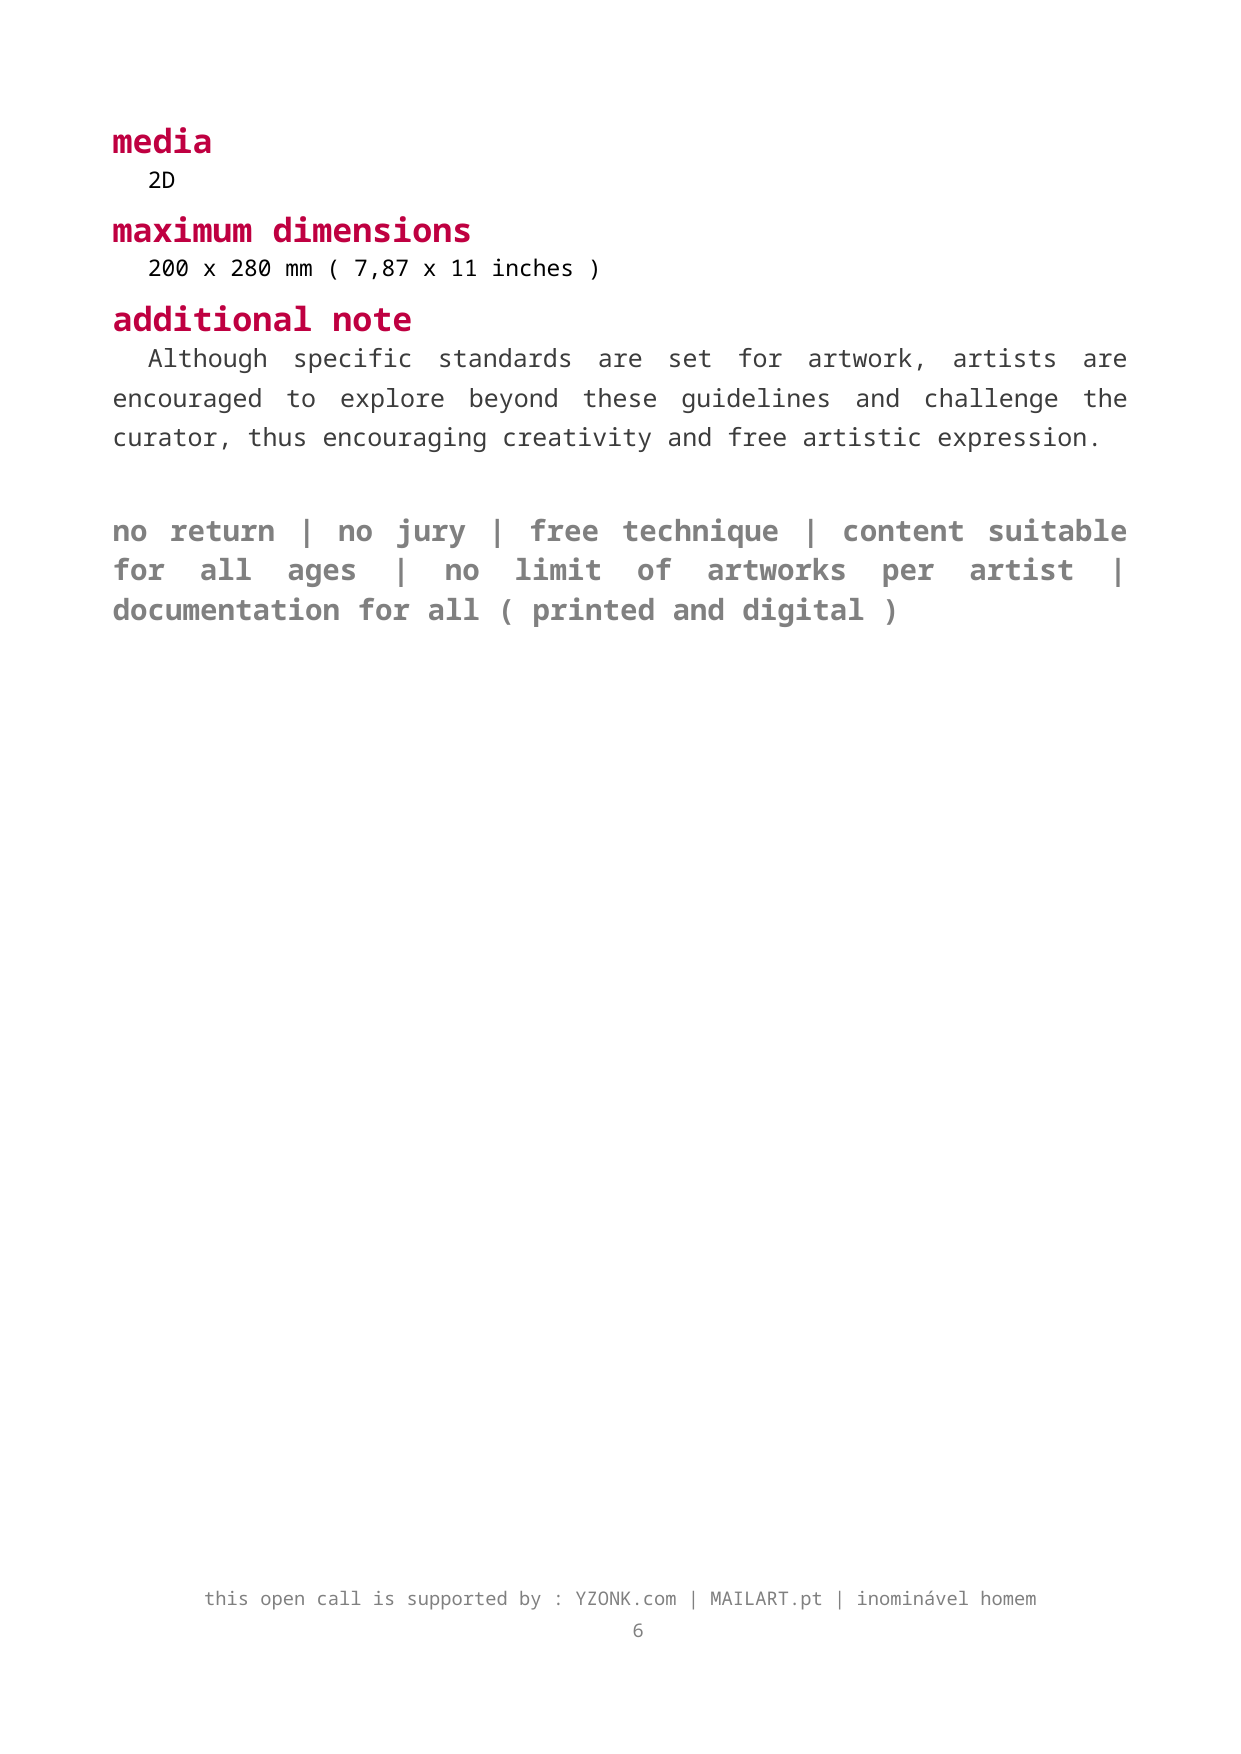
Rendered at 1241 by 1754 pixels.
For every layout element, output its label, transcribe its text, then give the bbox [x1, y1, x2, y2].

text 2D [112, 164, 1128, 195]
subtitle media [112, 118, 1128, 164]
subtitle additional note [112, 296, 1128, 341]
subtitle maximum dimensions [112, 207, 1128, 252]
text Although specific standards are set for artwork, artists are encouraged to explore beyond these guidelines and challenge the curator, thus encouraging creativity and free artistic expression. [112, 341, 1128, 453]
text 200 x 280 mm ( 7,87 x 11 inches ) [112, 252, 1128, 284]
subtitle no return | no jury | free technique | content suitable for all ages | no limit of artworks per artist | documentation for all ( printed and digital ) [112, 510, 1128, 629]
